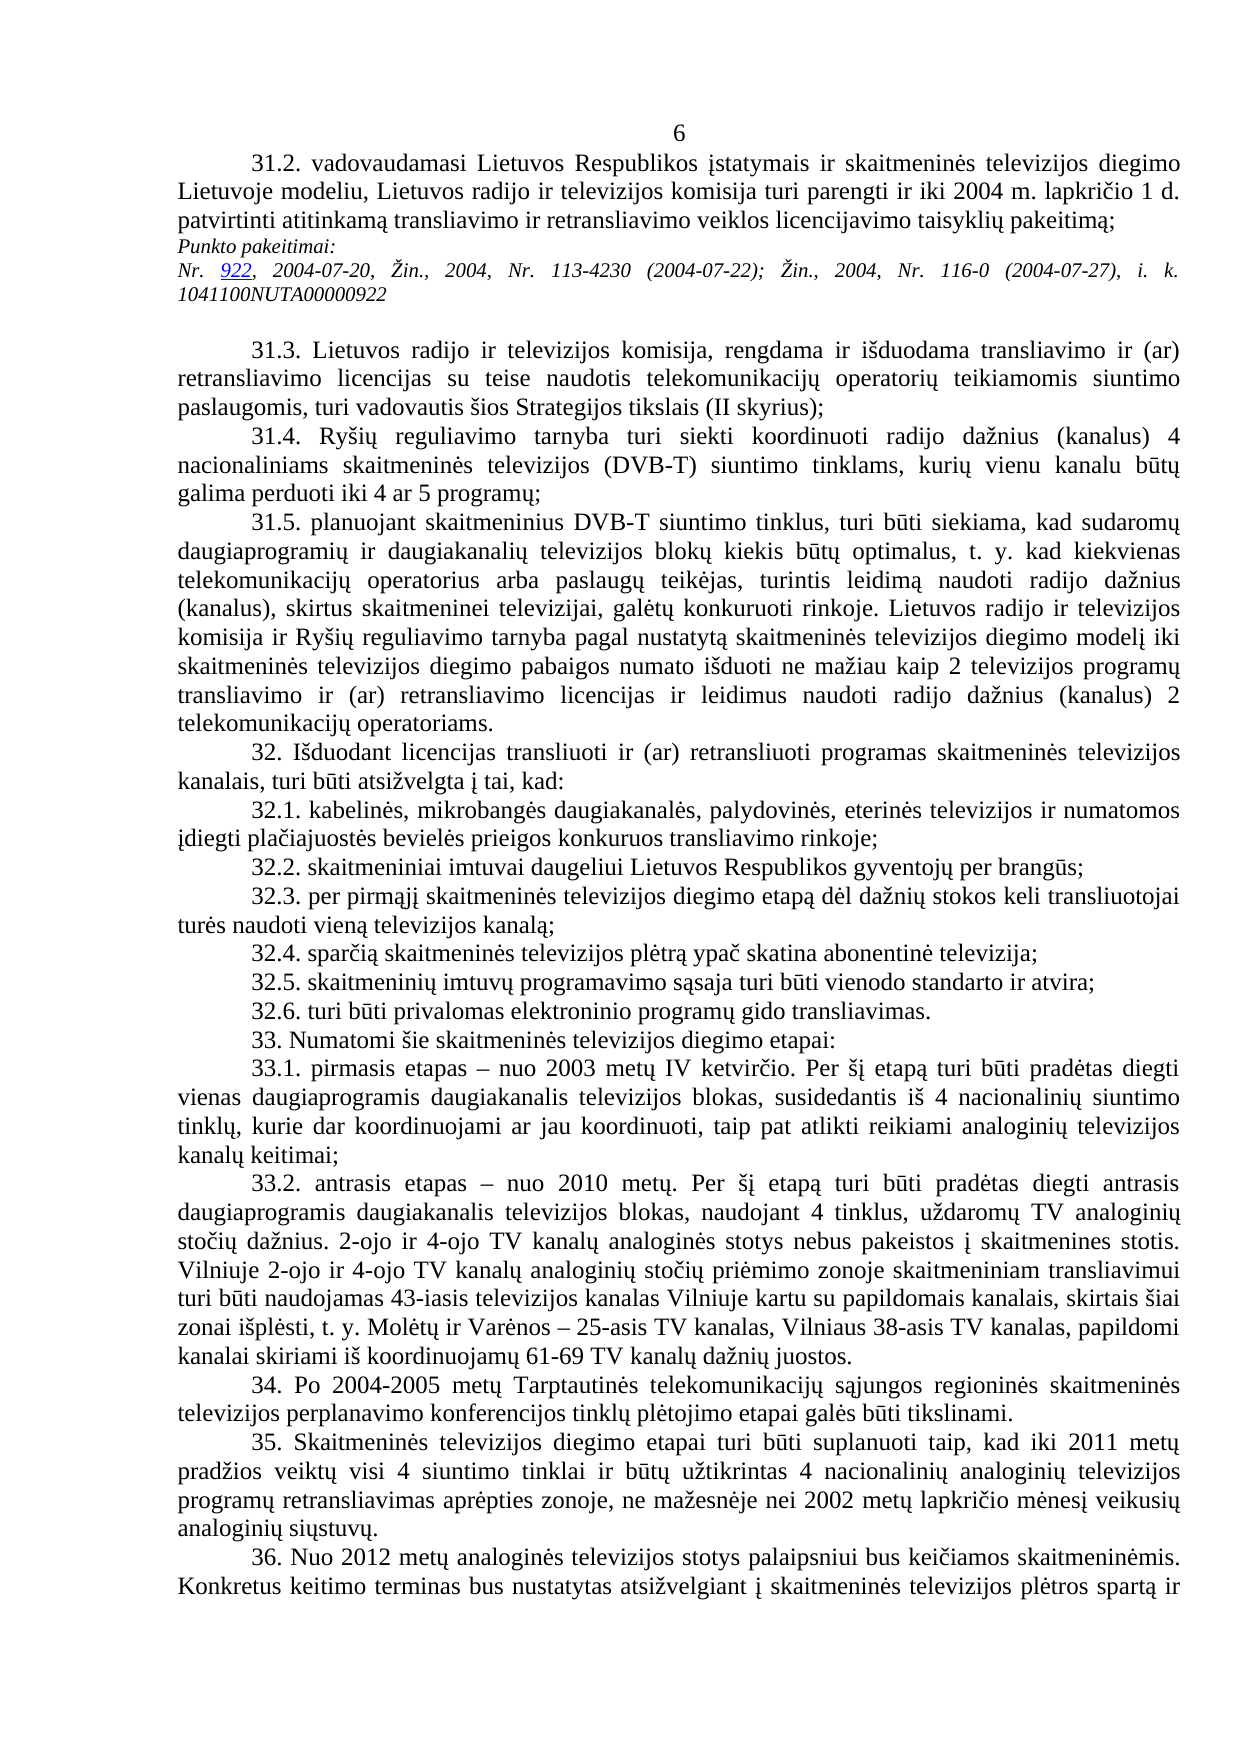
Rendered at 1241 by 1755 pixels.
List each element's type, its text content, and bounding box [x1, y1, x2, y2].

text 32.2. skaitmeniniai imtuvai daugeliui Lietuvos Respublikos gyventojų per brangūs; [177, 852, 1181, 881]
text 34. Po 2004-2005 metų Tarptautinės telekomunikacijų sąjungos regioninės skaitmeninės televizijos perplanavimo konferencijos tinklų plėtojimo etapai galės būti tikslinami. [177, 1370, 1181, 1427]
text 31.4. Ryšių reguliavimo tarnyba turi siekti koordinuoti radijo dažnius (kanalus) 4 nacionaliniams skaitmeninės televizijos (DVB-T) siuntimo tinklams, kurių vienu kanalu būtų galima perduoti iki 4 ar 5 programų; [177, 421, 1181, 507]
text 36. Nuo 2012 metų analoginės televizijos stotys palaipsniui bus keičiamos skaitmeninėmis. Konkretus keitimo terminas bus nustatytas atsižvelgiant į skaitmeninės televizijos plėtros spartą ir [177, 1542, 1181, 1600]
text 32.1. kabelinės, mikrobangės daugiakanalės, palydovinės, eterinės televizijos ir numatomos įdiegti plačiajuostės bevielės prieigos konkuruos transliavimo rinkoje; [177, 795, 1181, 852]
text Punkto pakeitimai: [177, 234, 1181, 258]
text 32.5. skaitmeninių imtuvų programavimo sąsaja turi būti vienodo standarto ir atvira; [177, 967, 1181, 996]
text 32.6. turi būti privalomas elektroninio programų gido transliavimas. [177, 996, 1181, 1025]
text 31.5. planuojant skaitmeninius DVB-T siuntimo tinklus, turi būti siekiama, kad sudaromų daugiaprogramių ir daugiakanalių televizijos blokų kiekis būtų optimalus, t. y. kad kiekvienas telekomunikacijų operatorius arba paslaugų teikėjas, turintis leidimą naudoti radijo dažnius (kanalus), skirtus skaitmeninei televizijai, galėtų konkuruoti rinkoje. Lietuvos radijo ir televizijos komisija ir Ryšių reguliavimo tarnyba pagal nustatytą skaitmeninės televizijos diegimo modelį iki skaitmeninės televizijos diegimo pabaigos numato išduoti ne mažiau kaip 2 televizijos programų transliavimo ir (ar) retransliavimo licencijas ir leidimus naudoti radijo dažnius (kanalus) 2 telekomunikacijų operatoriams. [177, 507, 1181, 737]
text 35. Skaitmeninės televizijos diegimo etapai turi būti suplanuoti taip, kad iki 2011 metų pradžios veiktų visi 4 siuntimo tinklai ir būtų užtikrintas 4 nacionalinių analoginių televizijos programų retransliavimas aprėpties zonoje, ne mažesnėje nei 2002 metų lapkričio mėnesį veikusių analoginių siųstuvų. [177, 1427, 1181, 1542]
text 31.3. Lietuvos radijo ir televizijos komisija, rengdama ir išduodama transliavimo ir (ar) retransliavimo licencijas su teise naudotis telekomunikacijų operatorių teikiamomis siuntimo paslaugomis, turi vadovautis šios Strategijos tikslais (II skyrius); [177, 335, 1181, 421]
text 32.4. sparčią skaitmeninės televizijos plėtrą ypač skatina abonentinė televizija; [177, 938, 1181, 967]
text 32. Išduodant licencijas transliuoti ir (ar) retransliuoti programas skaitmeninės televizijos kanalais, turi būti atsižvelgta į tai, kad: [177, 737, 1181, 795]
text 33.1. pirmasis etapas – nuo 2003 metų IV ketvirčio. Per šį etapą turi būti pradėtas diegti vienas daugiaprogramis daugiakanalis televizijos blokas, susidedantis iš 4 nacionalinių siuntimo tinklų, kurie dar koordinuojami ar jau koordinuoti, taip pat atlikti reikiami analoginių televizijos kanalų keitimai; [177, 1053, 1181, 1168]
text 32.3. per pirmąjį skaitmeninės televizijos diegimo etapą dėl dažnių stokos keli transliuotojai turės naudoti vieną televizijos kanalą; [177, 881, 1181, 938]
text 33.2. antrasis etapas – nuo 2010 metų. Per šį etapą turi būti pradėtas diegti antrasis daugiaprogramis daugiakanalis televizijos blokas, naudojant 4 tinklus, uždaromų TV analoginių stočių dažnius. 2-ojo ir 4-ojo TV kanalų analoginės stotys nebus pakeistos į skaitmenines stotis. Vilniuje 2-ojo ir 4-ojo TV kanalų analoginių stočių priėmimo zonoje skaitmeniniam transliavimui turi būti naudojamas 43-iasis televizijos kanalas Vilniuje kartu su papildomais kanalais, skirtais šiai zonai išplėsti, t. y. Molėtų ir Varėnos – 25-asis TV kanalas, Vilniaus 38-asis TV kanalas, papildomi kanalai skiriami iš koordinuojamų 61-69 TV kanalų dažnių juostos. [177, 1168, 1181, 1370]
text Nr. 922, 2004-07-20, Žin., 2004, Nr. 113-4230 (2004-07-22); Žin., 2004, Nr. 116-0 (2004-07-27), i. k. 1041100NUTA00000922 [177, 258, 1181, 306]
text 33. Numatomi šie skaitmeninės televizijos diegimo etapai: [177, 1025, 1181, 1053]
text 31.2. vadovaudamasi Lietuvos Respublikos įstatymais ir skaitmeninės televizijos diegimo Lietuvoje modeliu, Lietuvos radijo ir televizijos komisija turi parengti ir iki 2004 m. lapkričio 1 d. patvirtinti atitinkamą transliavimo ir retransliavimo veiklos licencijavimo taisyklių pakeitimą; [177, 148, 1181, 234]
